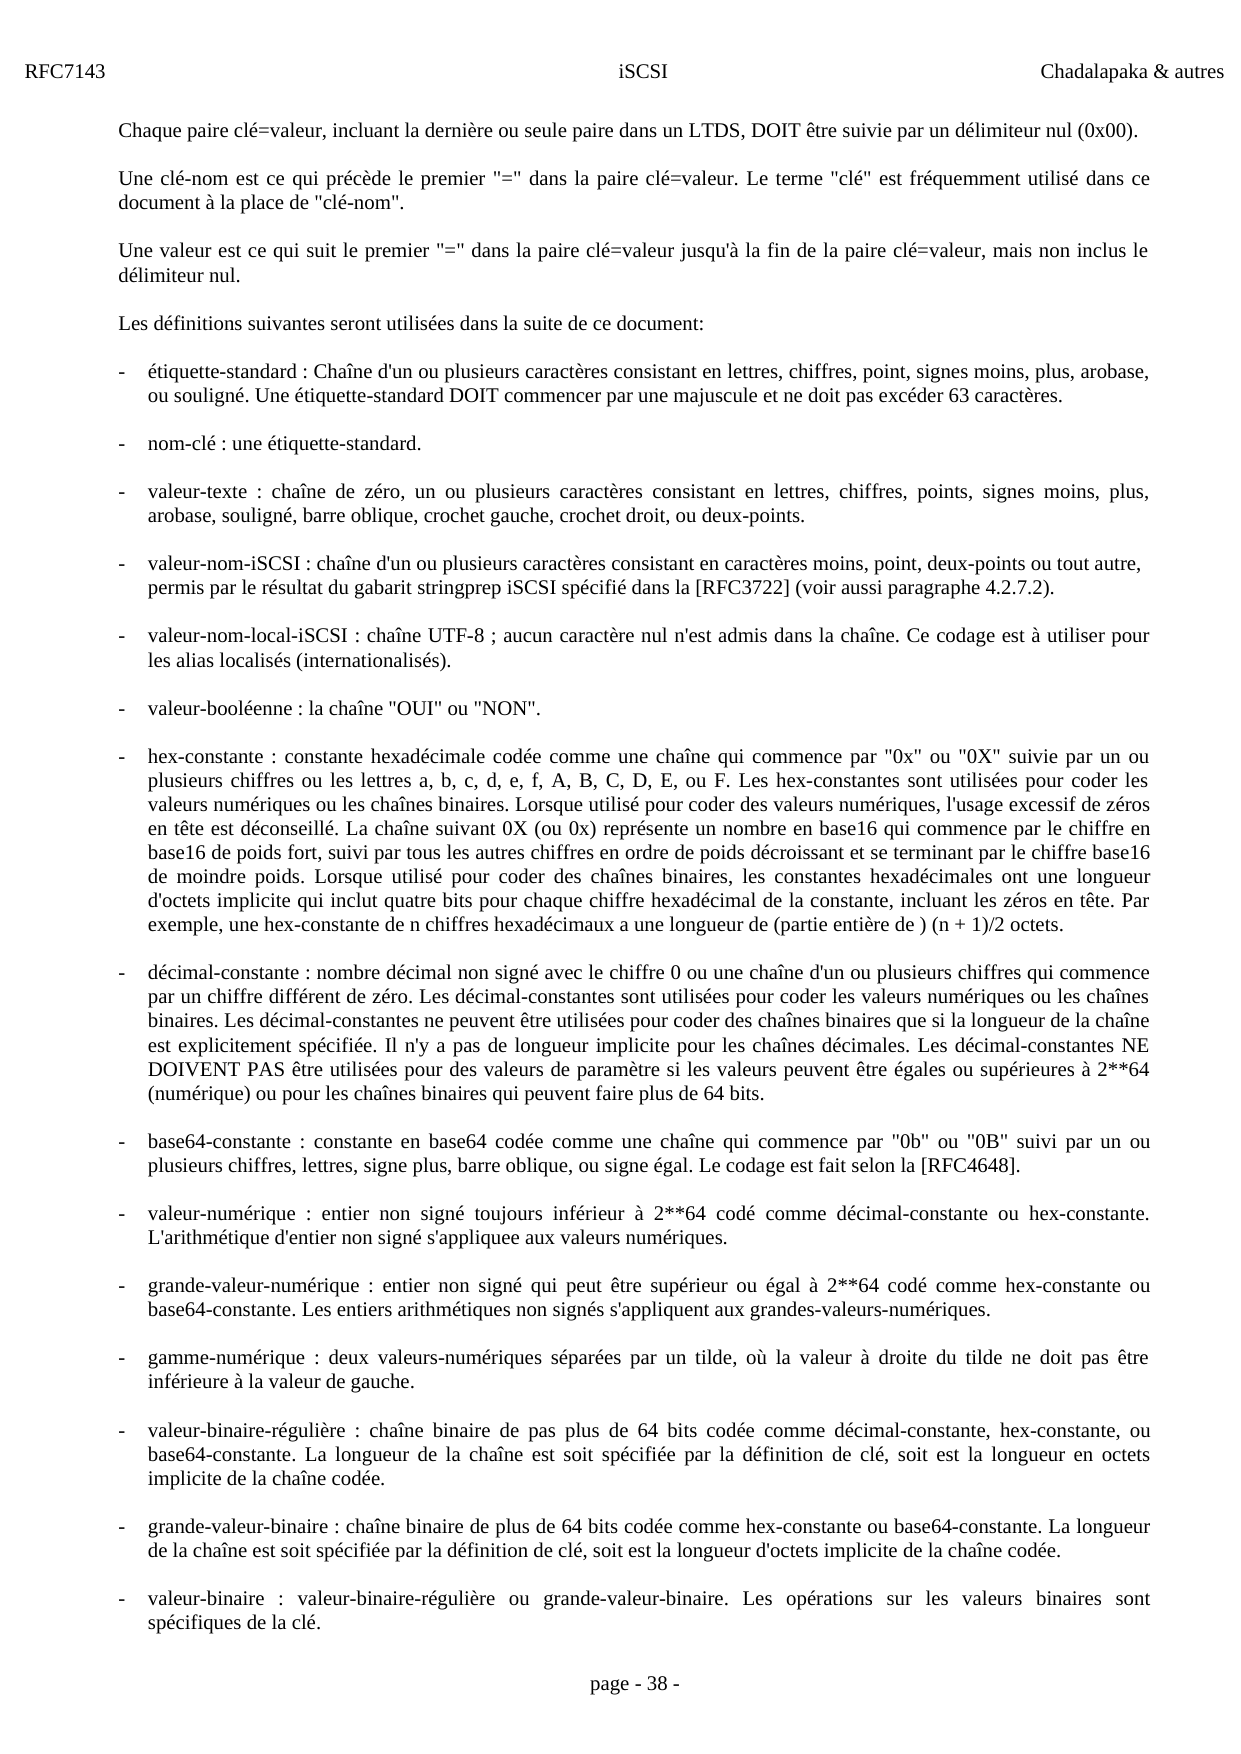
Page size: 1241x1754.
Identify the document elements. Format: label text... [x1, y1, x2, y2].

text - valeur-numérique : entier non signé toujours inférieur à 2**64 codé comme décimal-constante ou hex-constante. L'arithmétique d'entier non signé s'appliquee aux valeurs numériques. [118, 1201, 1152, 1249]
text - nom-clé : une étiquette-standard. [118, 431, 1152, 455]
text - valeur-binaire : valeur-binaire-régulière ou grande-valeur-binaire. Les opérations sur les valeurs binaires sont spécifiques de la clé. [118, 1586, 1152, 1634]
text - décimal-constante : nombre décimal non signé avec le chiffre 0 ou une chaîne d'un ou plusieurs chiffres qui commence par un chiffre différent de zéro. Les décimal-constantes sont utilisées pour coder les valeurs numériques ou les chaînes binaires. Les décimal-constantes ne peuvent être utilisées pour coder des chaînes binaires que si la longueur de la chaîne est explicitement spécifiée. Il n'y a pas de longueur implicite pour les chaînes décimales. Les décimal-constantes NE DOIVENT PAS être utilisées pour des valeurs de paramètre si les valeurs peuvent être égales ou supérieures à 2**64 (numérique) ou pour les chaînes binaires qui peuvent faire plus de 64 bits. [118, 960, 1152, 1105]
text - valeur-nom-local-iSCSI : chaîne UTF-8 ; aucun caractère nul n'est admis dans la chaîne. Ce codage est à utiliser pour les alias localisés (internationalisés). [118, 623, 1152, 672]
text - hex-constante : constante hexadécimale codée comme une chaîne qui commence par "0x" ou "0X" suivie par un ou plusieurs chiffres ou les lettres a, b, c, d, e, f, A, B, C, D, E, ou F. Les hex-constantes sont utilisées pour coder les valeurs numériques ou les chaînes binaires. Lorsque utilisé pour coder des valeurs numériques, l'usage excessif de zéros en tête est déconseillé. La chaîne suivant 0X (ou 0x) représente un nombre en base16 qui commence par le chiffre en base16 de poids fort, suivi par tous les autres chiffres en ordre de poids décroissant et se terminant par le chiffre base16 de moindre poids. Lorsque utilisé pour coder des chaînes binaires, les constantes hexadécimales ont une longueur d'octets implicite qui inclut quatre bits pour chaque chiffre hexadécimal de la constante, incluant les zéros en tête. Par exemple, une hex-constante de n chiffres hexadécimaux a une longueur de (partie entière de ) (n + 1)/2 octets. [118, 744, 1152, 936]
text Les définitions suivantes seront utilisées dans la suite de ce document: [118, 311, 1152, 335]
text Une clé-nom est ce qui précède le premier "=" dans la paire clé=valeur. Le terme "clé" est fréquemment utilisé dans ce document à la place de "clé-nom". [118, 166, 1152, 214]
text - valeur-nom-iSCSI : chaîne d'un ou plusieurs caractères consistant en caractères moins, point, deux-points ou tout autre, permis par le résultat du gabarit stringprep iSCSI spécifié dans la [RFC3722] (voir aussi paragraphe 4.2.7.2). [118, 551, 1152, 599]
text - valeur-binaire-régulière : chaîne binaire de pas plus de 64 bits codée comme décimal-constante, hex-constante, ou base64-constante. La longueur de la chaîne est soit spécifiée par la définition de clé, soit est la longueur en octets implicite de la chaîne codée. [118, 1417, 1152, 1490]
text Chaque paire clé=valeur, incluant la dernière ou seule paire dans un LTDS, DOIT être suivie par un délimiteur nul (0x00). [118, 118, 1152, 142]
text - valeur-texte : chaîne de zéro, un ou plusieurs caractères consistant en lettres, chiffres, points, signes moins, plus, arobase, souligné, barre oblique, crochet gauche, crochet droit, ou deux-points. [118, 479, 1152, 527]
text - gamme-numérique : deux valeurs-numériques séparées par un tilde, où la valeur à droite du tilde ne doit pas être inférieure à la valeur de gauche. [118, 1345, 1152, 1393]
text - grande-valeur-binaire : chaîne binaire de plus de 64 bits codée comme hex-constante ou base64-constante. La longueur de la chaîne est soit spécifiée par la définition de clé, soit est la longueur d'octets implicite de la chaîne codée. [118, 1514, 1152, 1562]
text Une valeur est ce qui suit le premier "=" dans la paire clé=valeur jusqu'à la fin de la paire clé=valeur, mais non inclus le délimiteur nul. [118, 238, 1152, 287]
text - valeur-booléenne : la chaîne "OUI" ou "NON". [118, 696, 1152, 720]
text - base64-constante : constante en base64 codée comme une chaîne qui commence par "0b" ou "0B" suivi par un ou plusieurs chiffres, lettres, signe plus, barre oblique, ou signe égal. Le codage est fait selon la [RFC4648]. [118, 1129, 1152, 1177]
text - étiquette-standard : Chaîne d'un ou plusieurs caractères consistant en lettres, chiffres, point, signes moins, plus, arobase, ou souligné. Une étiquette-standard DOIT commencer par une majuscule et ne doit pas excéder 63 caractères. [118, 359, 1152, 407]
text - grande-valeur-numérique : entier non signé qui peut être supérieur ou égal à 2**64 codé comme hex-constante ou base64-constante. Les entiers arithmétiques non signés s'appliquent aux grandes-valeurs-numériques. [118, 1273, 1152, 1321]
